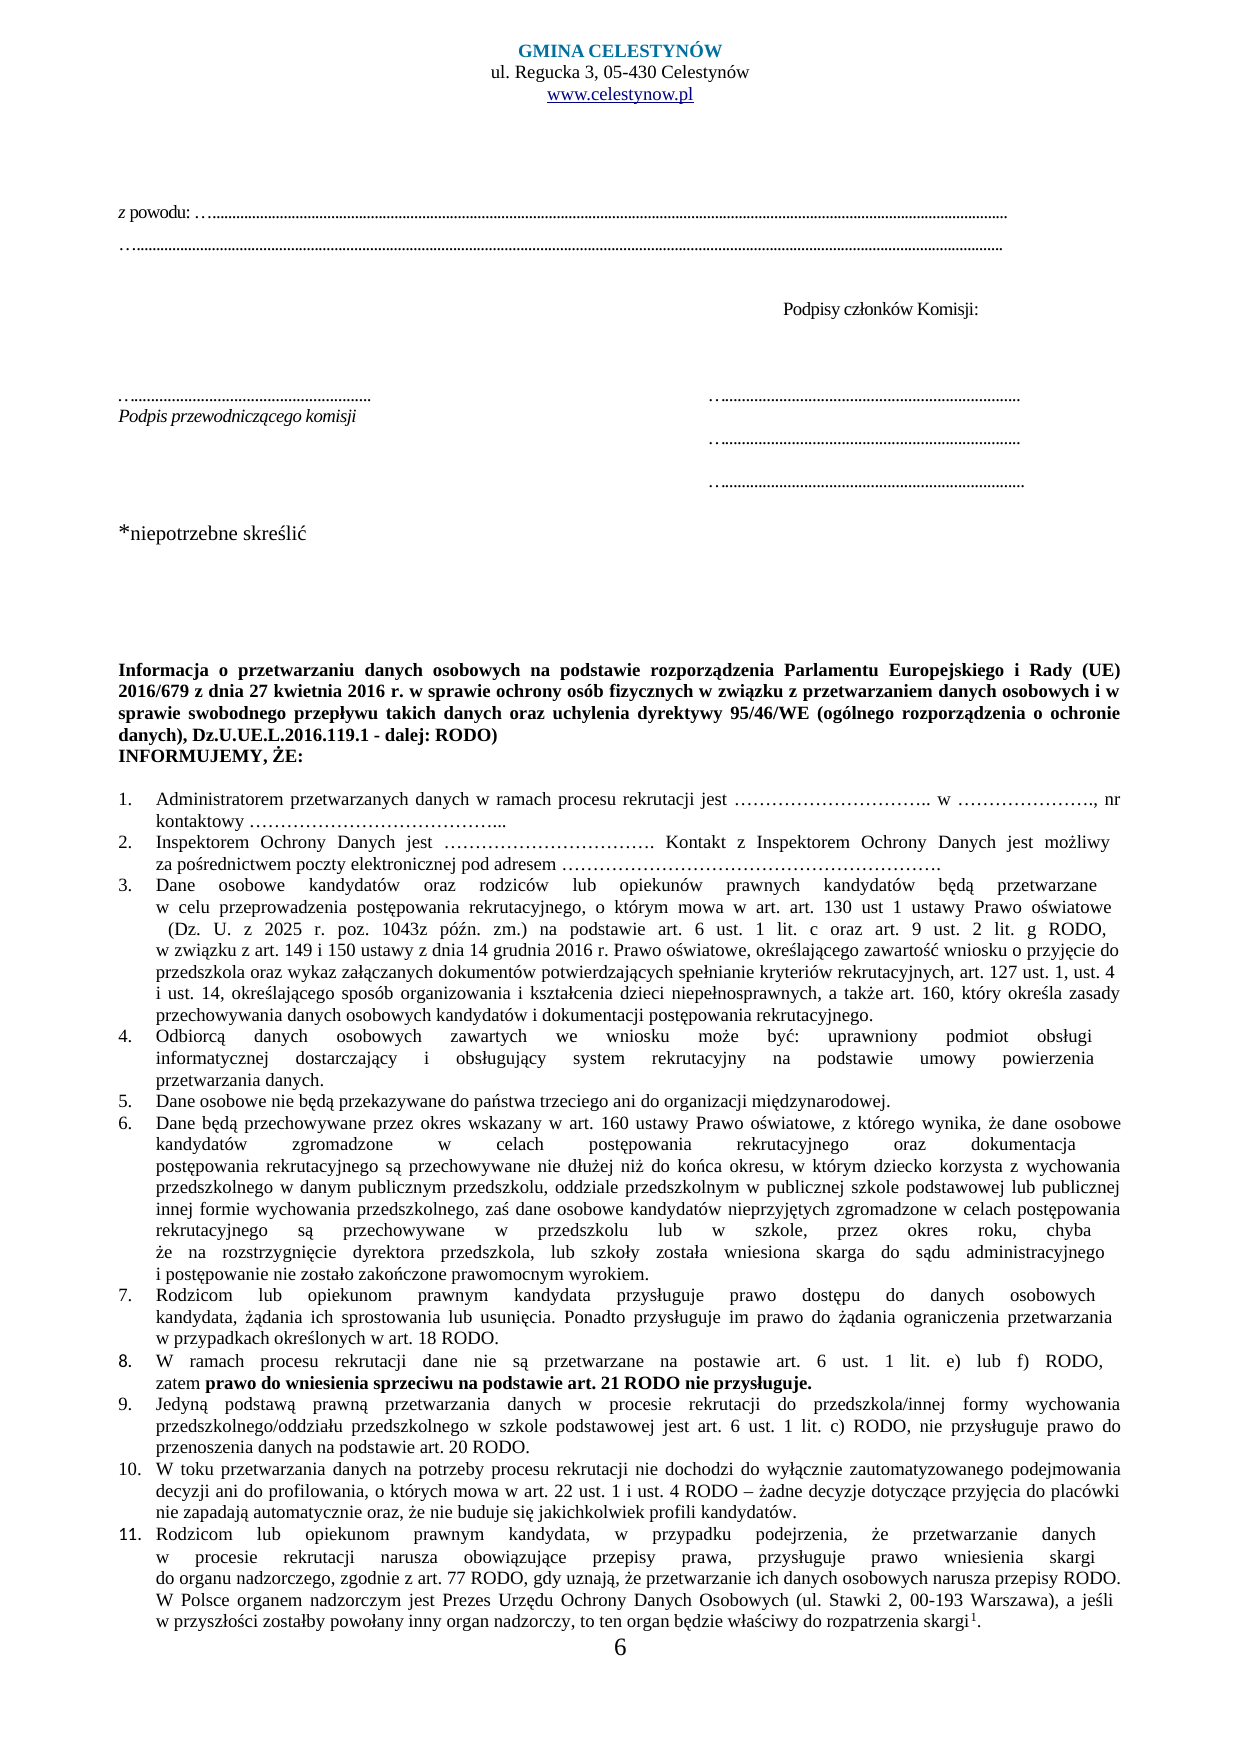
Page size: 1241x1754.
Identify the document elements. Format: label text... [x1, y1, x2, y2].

text Podpisy członków Komisji: [118, 298, 1122, 319]
list Dane osobowe nie będą przekazywane do państwa trzeciego ani do organizacji międzynarodowej. [118, 1090, 1122, 1112]
list Dane osobowe kandydatów oraz rodziców lub opiekunów prawnych kandydatów będą przetwarzane w celu przeprowadzenia postępowania rekrutacyjnego, o którym mowa w art. art. 130 ust 1 ustawy Prawo oświatowe (Dz. U. z 2025 r. poz. 1043z późn. zm.) na podstawie art. 6 ust. 1 lit. c oraz art. 9 ust. 2 lit. g RODO, w związku z art. 149 i 150 ustawy z dnia 14 grudnia 2016 r. Prawo oświatowe, określającego zawartość wniosku o przyjęcie do przedszkola oraz wykaz załączanych dokumentów potwierdzających spełnianie kryteriów rekrutacyjnych, art. 127 ust. 1, ust. 4 i ust. 14, określającego sposób organizowania i kształcenia dzieci niepełnosprawnych, a także art. 160, który określa zasady przechowywania danych osobowych kandydatów i dokumentacji postępowania rekrutacyjnego. [118, 874, 1122, 1025]
list Jedyną podstawą prawną przetwarzania danych w procesie rekrutacji do przedszkola/innej formy wychowania przedszkolnego/oddziału przedszkolnego w szkole podstawowej jest art. 6 ust. 1 lit. c) RODO, nie przysługuje prawo do przenoszenia danych na podstawie art. 20 RODO. [118, 1393, 1122, 1458]
text …......................................................... …....................................................................... [118, 384, 1122, 405]
text Informacja o przetwarzaniu danych osobowych na podstawie rozporządzenia Parlamentu Europejskiego i Rady (UE) 2016/679 z dnia 27 kwietnia 2016 r. w sprawie ochrony osób fizycznych w związku z przetwarzaniem danych osobowych i w sprawie swobodnego przepływu takich danych oraz uchylenia dyrektywy 95/46/WE (ogólnego rozporządzenia o ochronie danych), Dz.U.UE.L.2016.119.1 - dalej: RODO) [118, 659, 1122, 745]
list Rodzicom lub opiekunom prawnym kandydata, w przypadku podejrzenia, że przetwarzanie danych w procesie rekrutacji narusza obowiązujące przepisy prawa, przysługuje prawo wniesienia skargi do organu nadzorczego, zgodnie z art. 77 RODO, gdy uznają, że przetwarzanie ich danych osobowych narusza przepisy RODO. W Polsce organem nadzorczym jest Prezes Urzędu Ochrony Danych Osobowych (ul. Stawki 2, 00-193 Warszawa), a jeśli w przyszłości zostałby powołany inny organ nadzorczy, to ten organ będzie właściwy do rozpatrzenia skargi1. [118, 1523, 1122, 1632]
text …........................................................................ [118, 470, 1122, 492]
text …....................................................................... [118, 427, 1122, 448]
list W toku przetwarzania danych na potrzeby procesu rekrutacji nie dochodzi do wyłącznie zautomatyzowanego podejmowania decyzji ani do profilowania, o których mowa w art. 22 ust. 1 i ust. 4 RODO – żadne decyzje dotyczące przyjęcia do placówki nie zapadają automatycznie oraz, że nie buduje się jakichkolwiek profili kandydatów. [118, 1458, 1122, 1523]
list Administratorem przetwarzanych danych w ramach procesu rekrutacji jest ………………………….. w …………………., nr kontaktowy …………………………………... [118, 788, 1122, 831]
text Podpis przewodniczącego komisji [118, 405, 1122, 427]
text …........................................................................................................................................................................................................................... [118, 233, 1122, 255]
list Dane będą przechowywane przez okres wskazany w art. 160 ustawy Prawo oświatowe, z którego wynika, że dane osobowe kandydatów zgromadzone w celach postępowania rekrutacyjnego oraz dokumentacja postępowania rekrutacyjnego są przechowywane nie dłużej niż do końca okresu, w którym dziecko korzysta z wychowania przedszkolnego w danym publicznym przedszkolu, oddziale przedszkolnym w publicznej szkole podstawowej lub publicznej innej formie wychowania przedszkolnego, zaś dane osobowe kandydatów nieprzyjętych zgromadzone w celach postępowania rekrutacyjnego są przechowywane w przedszkolu lub w szkole, przez okres roku, chyba że na rozstrzygnięcie dyrektora przedszkola, lub szkoły została wniesiona skarga do sądu administracyjnego i postępowanie nie zostało zakończone prawomocnym wyrokiem. [118, 1112, 1122, 1284]
text *niepotrzebne skreślić [118, 518, 1122, 546]
text z powodu: …......................................................................................................................................................................................................... [118, 201, 1122, 222]
text INFORMUJEMY, ŻE: [118, 745, 1122, 767]
list Inspektorem Ochrony Danych jest ……………………………. Kontakt z Inspektorem Ochrony Danych jest możliwy za pośrednictwem poczty elektronicznej pod adresem ……………………………………………………. [118, 831, 1122, 874]
list W ramach procesu rekrutacji dane nie są przetwarzane na postawie art. 6 ust. 1 lit. e) lub f) RODO, zatem prawo do wniesienia sprzeciwu na podstawie art. 21 RODO nie przysługuje. [118, 1349, 1122, 1393]
list Odbiorcą danych osobowych zawartych we wniosku może być: uprawniony podmiot obsługi informatycznej dostarczający i obsługujący system rekrutacyjny na podstawie umowy powierzenia przetwarzania danych. [118, 1025, 1122, 1090]
list Rodzicom lub opiekunom prawnym kandydata przysługuje prawo dostępu do danych osobowych kandydata, żądania ich sprostowania lub usunięcia. Ponadto przysługuje im prawo do żądania ograniczenia przetwarzania w przypadkach określonych w art. 18 RODO. [118, 1284, 1122, 1349]
